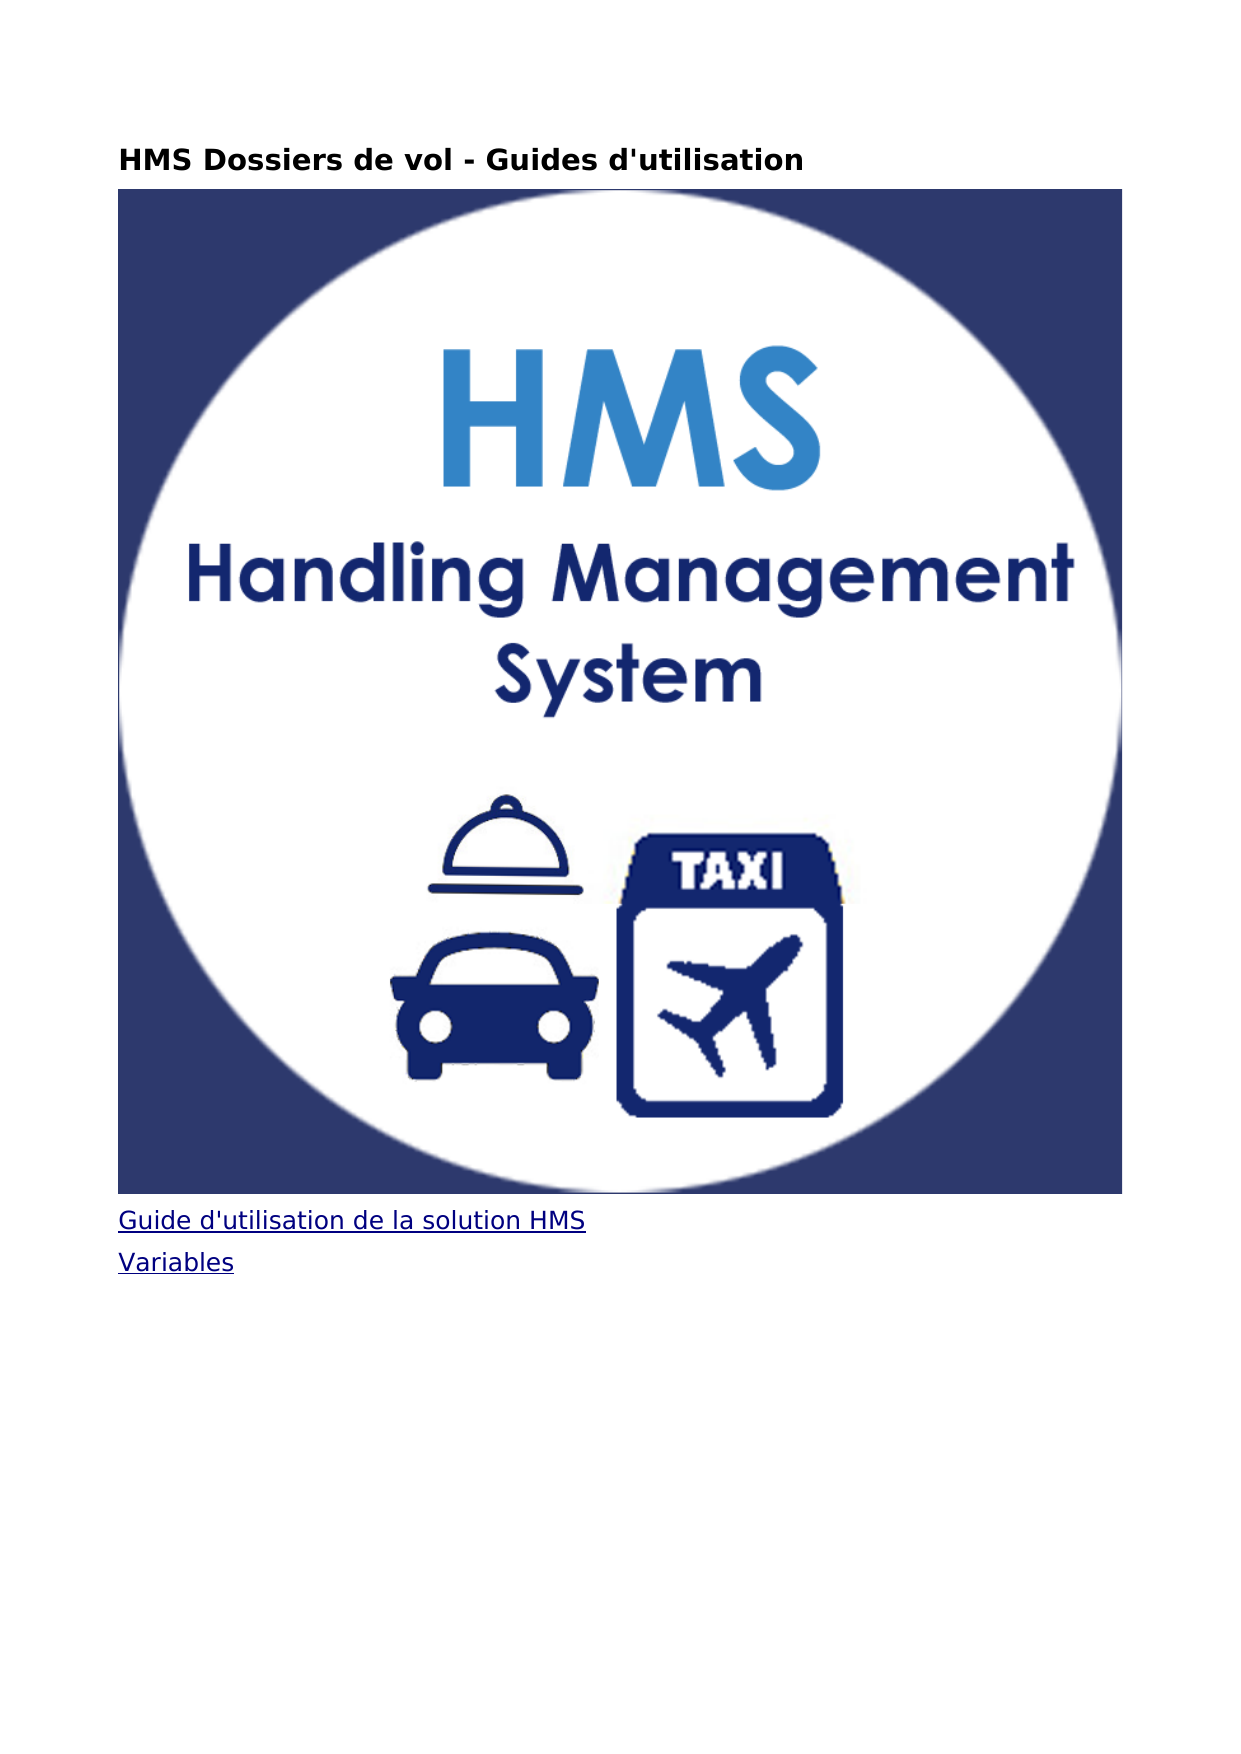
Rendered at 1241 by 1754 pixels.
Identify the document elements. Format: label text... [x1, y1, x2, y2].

subtitle HMS Dossiers de vol - Guides d'utilisation [118, 143, 1122, 177]
picture [118, 189, 1123, 1194]
text Variables [118, 1248, 1122, 1277]
text Guide d'utilisation de la solution HMS [118, 1206, 1122, 1235]
